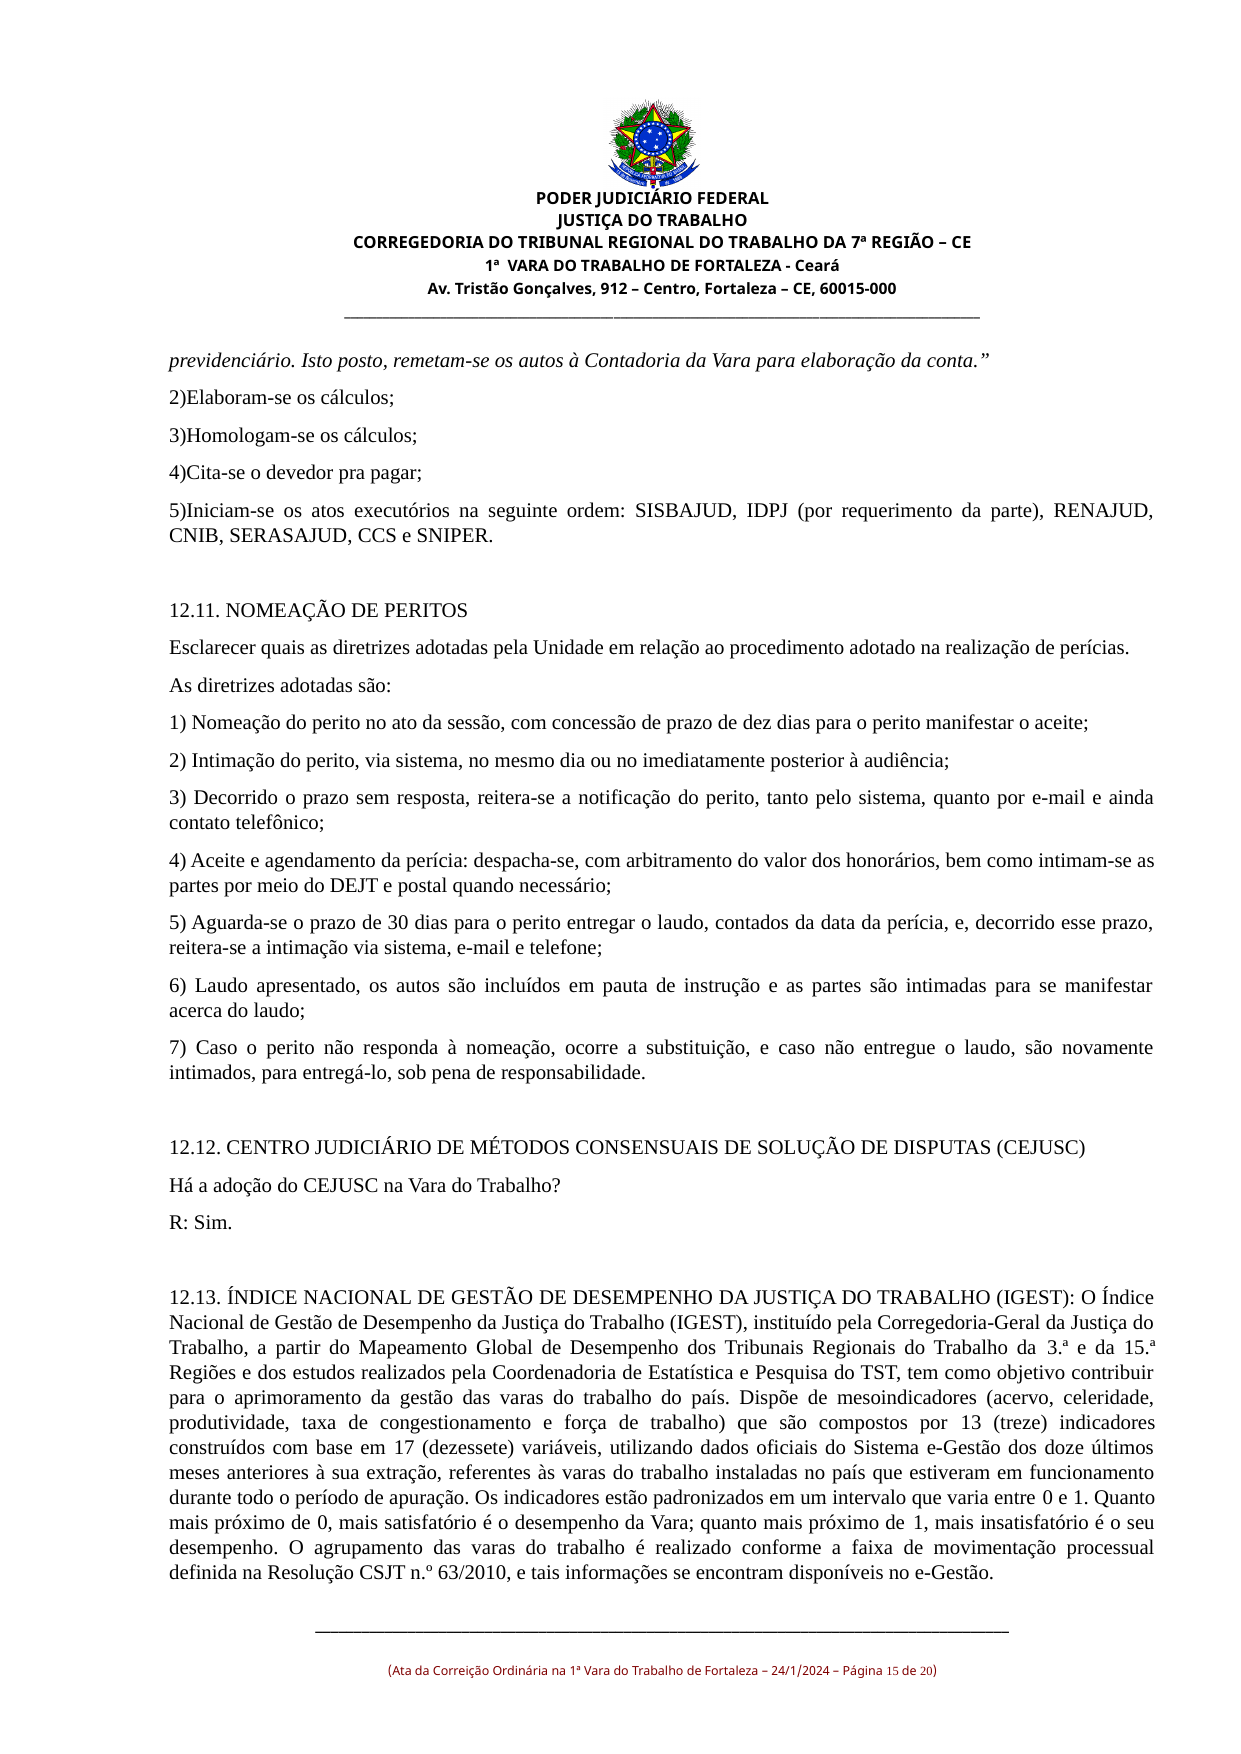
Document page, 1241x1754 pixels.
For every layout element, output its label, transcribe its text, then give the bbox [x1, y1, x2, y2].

text 2) Intimação do perito, via sistema, no mesmo dia ou no imediatamente posterior à audiência; [169, 747, 1155, 772]
picture [603, 97, 702, 190]
text 1) Nomeação do perito no ato da sessão, com concessão de prazo de dez dias para o perito manifestar o aceite; [169, 709, 1155, 734]
text 6) Laudo apresentado, os autos são incluídos em pauta de instrução e as partes são intimadas para se manifestar acerca do laudo; [169, 972, 1155, 1022]
text As diretrizes adotadas são: [169, 672, 1155, 697]
text 5)Iniciam-se os atos executórios na seguinte ordem: SISBAJUD, IDPJ (por requerimento da parte), RENAJUD, CNIB, SERASAJUD, CCS e SNIPER. [169, 497, 1155, 547]
text 4)Cita-se o devedor pra pagar; [169, 459, 1155, 484]
text 4) Aceite e agendamento da perícia: despacha-se, com arbitramento do valor dos honorários, bem como intimam-se as partes por meio do DEJT e postal quando necessário; [169, 847, 1155, 897]
text 3)Homologam-se os cálculos; [169, 422, 1155, 447]
text 7) Caso o perito não responda à nomeação, ocorre a substituição, e caso não entregue o laudo, são novamente intimados, para entregá-lo, sob pena de responsabilidade. [169, 1034, 1155, 1084]
text Esclarecer quais as diretrizes adotadas pela Unidade em relação ao procedimento adotado na realização de perícias. [169, 634, 1155, 659]
text 12.12. CENTRO JUDICIÁRIO DE MÉTODOS CONSENSUAIS DE SOLUÇÃO DE DISPUTAS (CEJUSC) [169, 1134, 1155, 1159]
text 5) Aguarda-se o prazo de 30 dias para o perito entregar o laudo, contados da data da perícia, e, decorrido esse prazo, reitera-se a intimação via sistema, e-mail e telefone; [169, 909, 1155, 959]
text 2)Elaboram-se os cálculos; [169, 384, 1155, 409]
text 12.11. NOMEAÇÃO DE PERITOS [169, 597, 1155, 622]
text 12.13. ÍNDICE NACIONAL DE GESTÃO DE DESEMPENHO DA JUSTIÇA DO TRABALHO (IGEST): O Índice Nacional de Gestão de Desempenho da Justiça do Trabalho (IGEST), instituído pela Corregedoria-Geral da Justiça do Trabalho, a partir do Mapeamento Global de Desempenho dos Tribunais Regionais do Trabalho da 3.ª e da 15.ª Regiões e dos estudos realizados pela Coordenadoria de Estatística e Pesquisa do TST, tem como objetivo contribuir para o aprimoramento da gestão das varas do trabalho do país. Dispõe de mesoindicadores (acervo, celeridade, produtividade, taxa de congestionamento e força de trabalho) que são compostos por 13 (treze) indicadores construídos com base em 17 (dezessete) variáveis, utilizando dados oficiais do Sistema e-Gestão dos doze últimos meses anteriores à sua extração, referentes às varas do trabalho instaladas no país que estiveram em funcionamento durante todo o período de apuração. Os indicadores estão padronizados em um intervalo que varia entre 0 e 1. Quanto mais próximo de 0, mais satisfatório é o desempenho da Vara; quanto mais próximo de 1, mais insatisfatório é o seu desempenho. O agrupamento das varas do trabalho é realizado conforme a faixa de movimentação processual definida na Resolução CSJT n.º 63/2010, e tais informações se encontram disponíveis no e-Gestão. [169, 1284, 1155, 1584]
text previdenciário. Isto posto, remetam-se os autos à Contadoria da Vara para elaboração da conta.” [169, 347, 1155, 372]
text 3) Decorrido o prazo sem resposta, reitera-se a notificação do perito, tanto pelo sistema, quanto por e-mail e ainda contato telefônico; [169, 784, 1155, 834]
text Há a adoção do CEJUSC na Vara do Trabalho? [169, 1172, 1155, 1197]
text R: Sim. [169, 1209, 1155, 1234]
